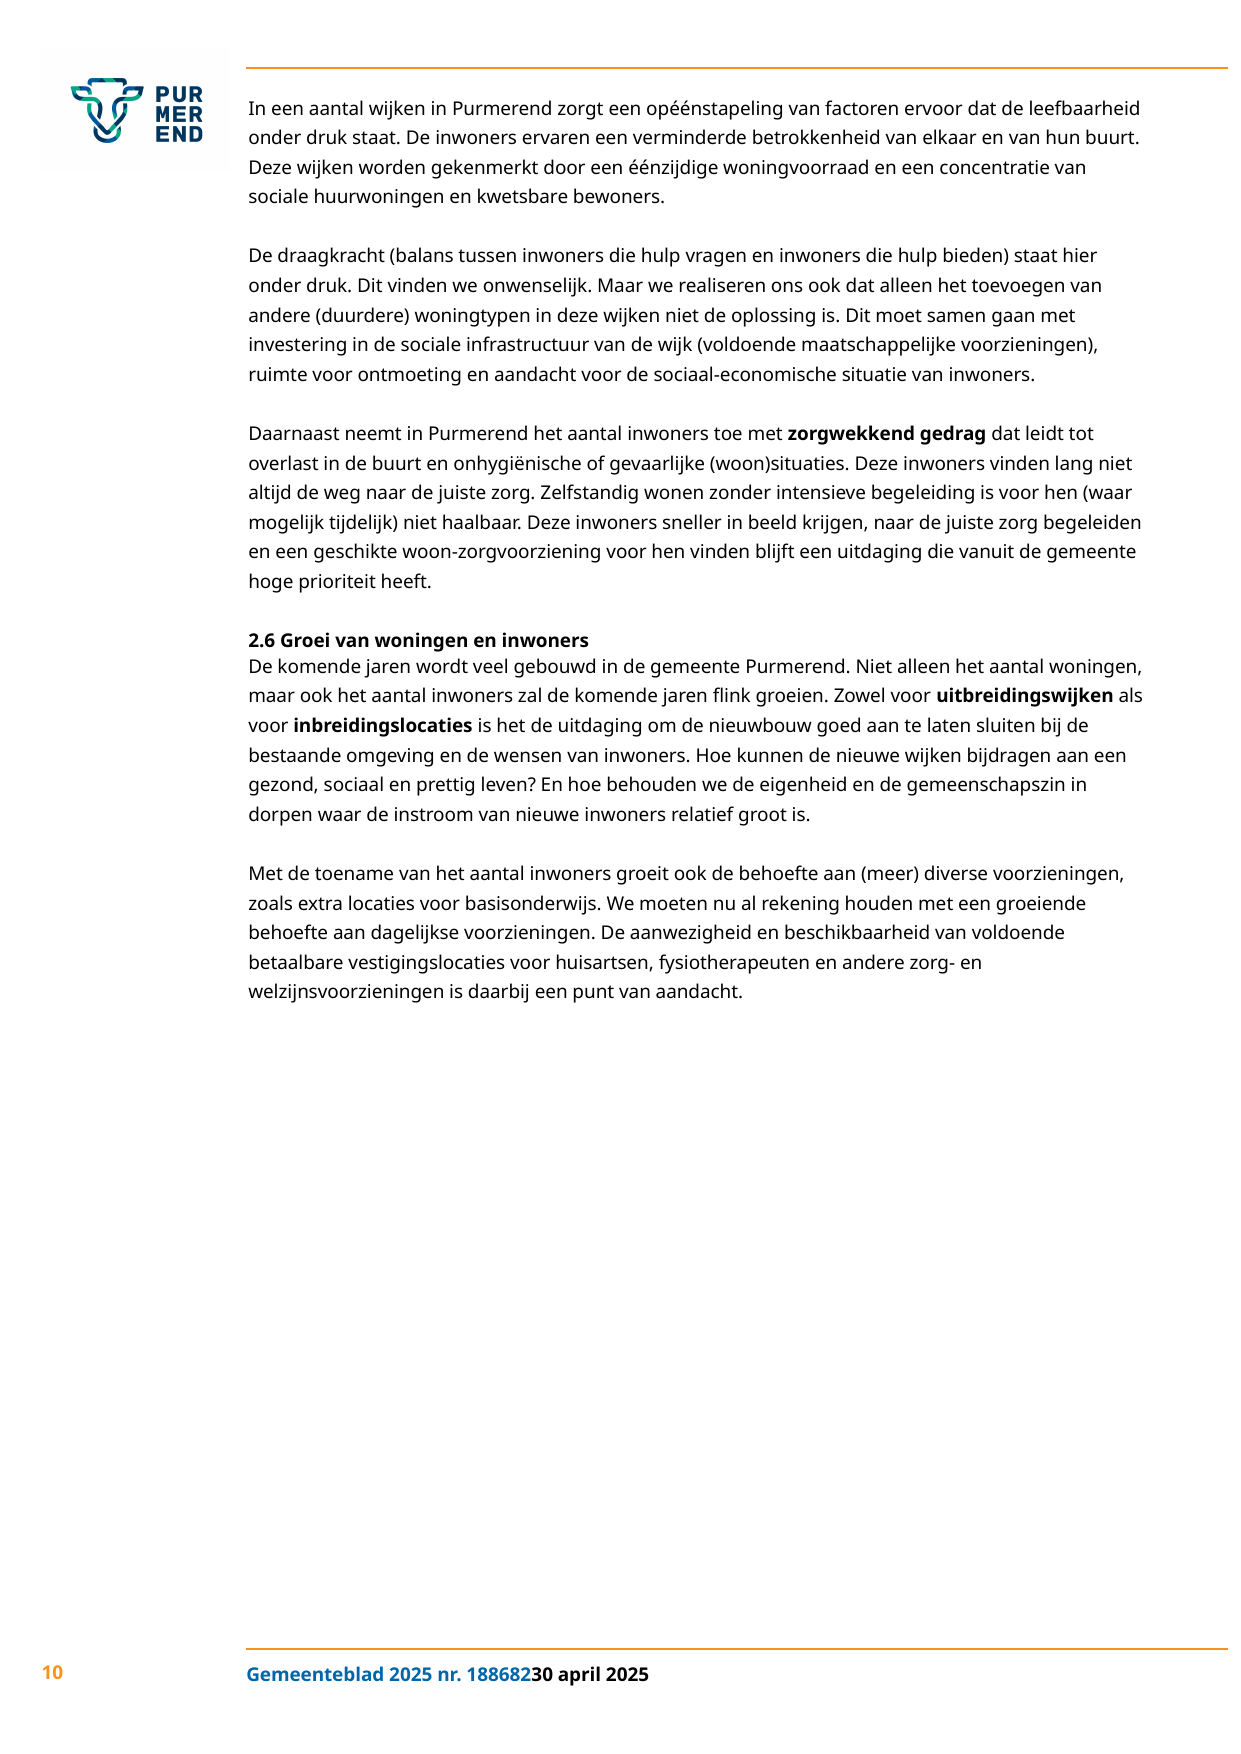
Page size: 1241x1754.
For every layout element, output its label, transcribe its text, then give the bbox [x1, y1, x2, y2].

text De draagkracht (balans tussen inwoners die hulp vragen en inwoners die hulp bieden) staat hier onder druk. Dit vinden we onwenselijk. Maar we realiseren ons ook dat alleen het toevoegen van andere (duurdere) woningtypen in deze wijken niet de oplossing is. Dit moet samen gaan met investering in de sociale infrastructuur van de wijk (voldoende maatschappelijke voorzieningen), ruimte voor ontmoeting en aandacht voor de sociaal-economische situatie van inwoners. [248, 243, 1152, 387]
text De komende jaren wordt veel gebouwd in de gemeente Purmerend. Niet alleen het aantal woningen, maar ook het aantal inwoners zal de komende jaren flink groeien. Zowel voor uitbreidingswijken als voor inbreidingslocaties is het de uitdaging om de nieuwbouw goed aan te laten sluiten bij de bestaande omgeving en de wensen van inwoners. Hoe kunnen de nieuwe wijken bijdragen aan een gezond, sociaal en prettig leven? En hoe behouden we de eigenheid en de gemeenschapszin in dorpen waar de instroom van nieuwe inwoners relatief groot is. [248, 653, 1152, 827]
text Met de toename van het aantal inwoners groeit ook de behoefte aan (meer) diverse voorzieningen, zoals extra locaties voor basisonderwijs. We moeten nu al rekening houden met een groeiende behoefte aan dagelijkse voorzieningen. De aanwezigheid en beschikbaarheid van voldoende betaalbare vestigingslocaties voor huisartsen, fysiotherapeuten en andere zorg- en welzijnsvoorzieningen is daarbij een punt van aandacht. [248, 860, 1152, 1004]
text 2.6 Groei van woningen en inwoners [248, 627, 1152, 653]
text In een aantal wijken in Purmerend zorgt een opéénstapeling van factoren ervoor dat de leefbaarheid onder druk staat. De inwoners ervaren een verminderde betrokkenheid van elkaar en van hun buurt. Deze wijken worden gekenmerkt door een éénzijdige woningvoorraad en een concentratie van sociale huurwoningen en kwetsbare bewoners. [248, 95, 1152, 209]
picture [41, 47, 231, 172]
text Daarnaast neemt in Purmerend het aantal inwoners toe met zorgwekkend gedrag dat leidt tot overlast in de buurt en onhygiënische of gevaarlijke (woon)situaties. Deze inwoners vinden lang niet altijd de weg naar de juiste zorg. Zelfstandig wonen zonder intensieve begeleiding is voor hen (waar mogelijk tijdelijk) niet haalbaar. Deze inwoners sneller in beeld krijgen, naar de juiste zorg begeleiden en een geschikte woon-zorgvoorziening voor hen vinden blijft een uitdaging die vanuit de gemeente hoge prioriteit heeft. [248, 420, 1152, 594]
